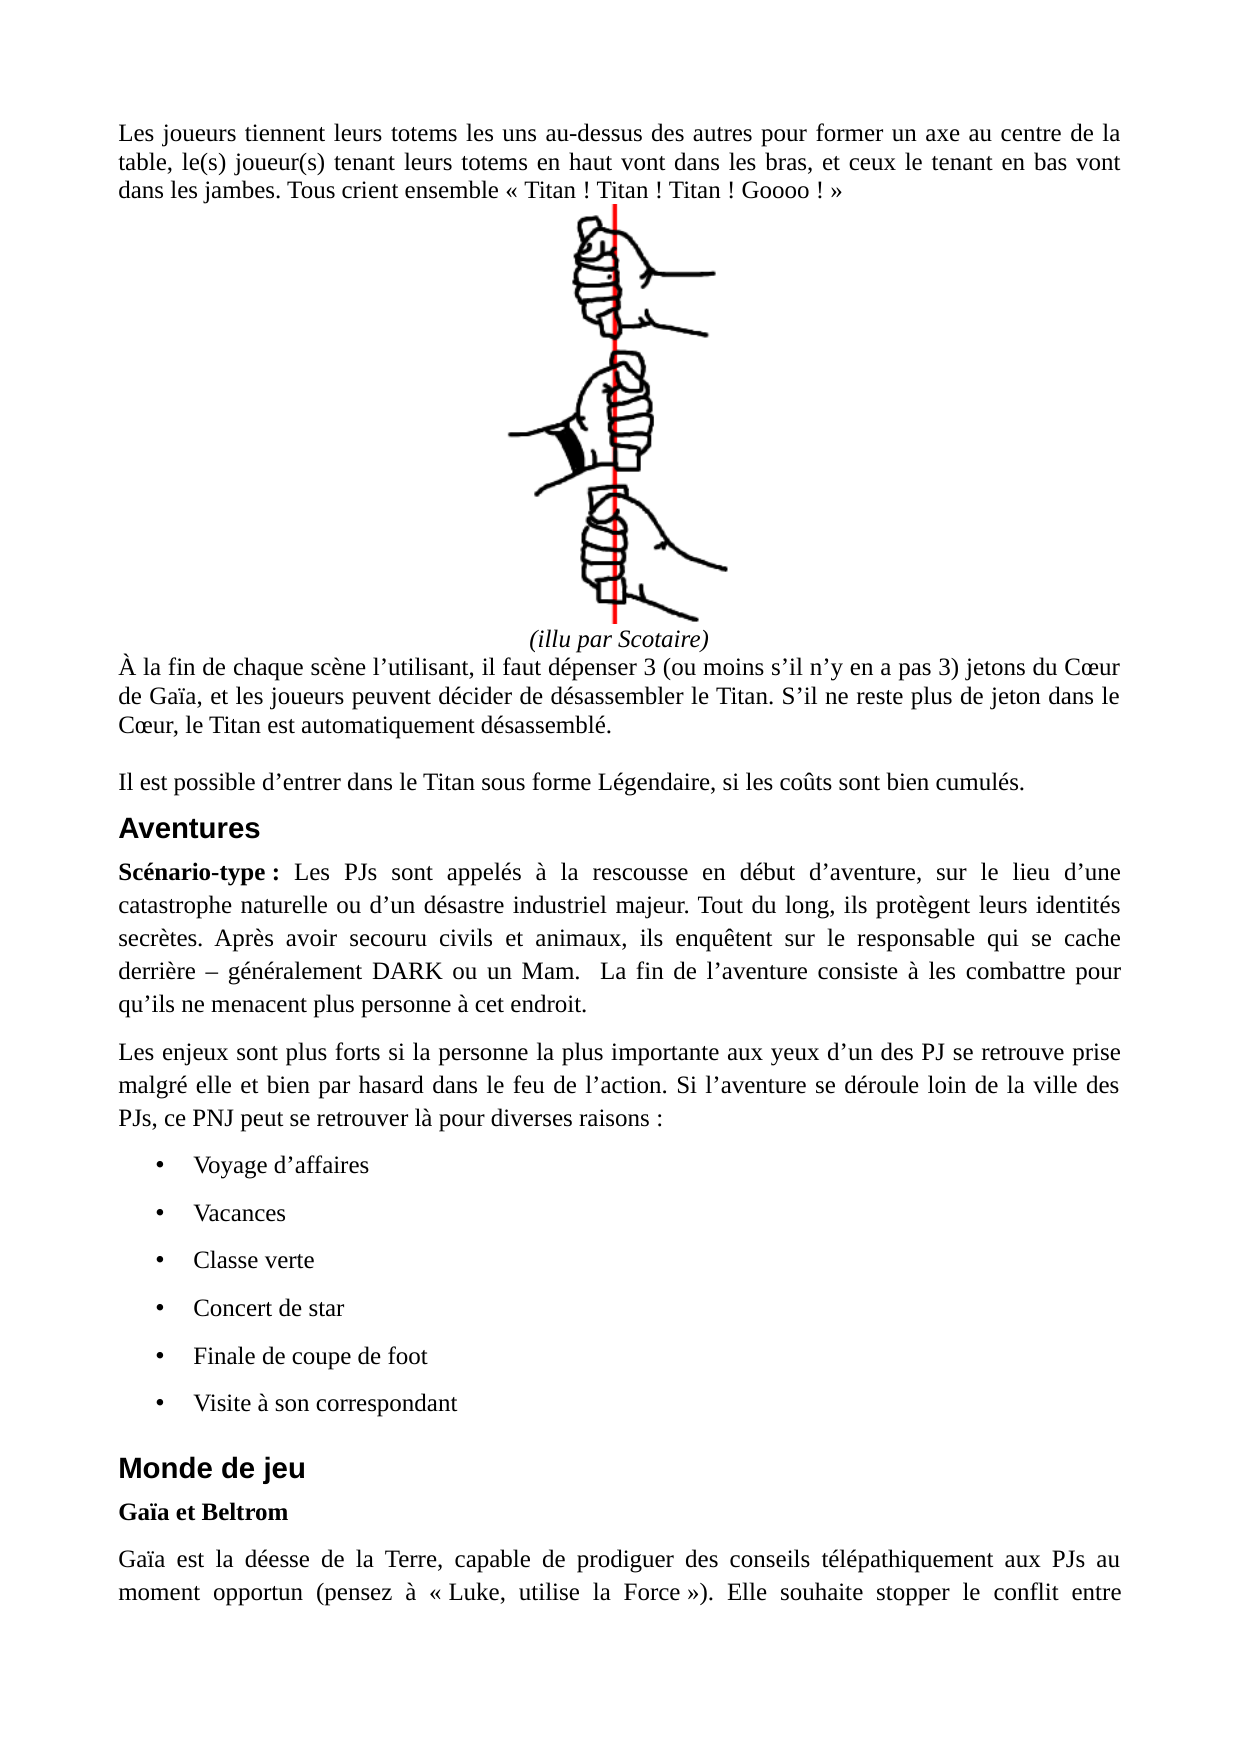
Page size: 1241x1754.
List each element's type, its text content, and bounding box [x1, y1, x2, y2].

list Voyage d’affaires [156, 1150, 1122, 1179]
text Gaïa est la déesse de la Terre, capable de prodiguer des conseils télépathiquement aux PJs au moment opportun (pensez à « Luke, utilise la Force »). Elle souhaite stopper le conflit entre [118, 1544, 1122, 1606]
picture [470, 204, 771, 624]
text Gaïa et Beltrom [118, 1497, 1122, 1526]
text Les enjeux sont plus forts si la personne la plus importante aux yeux d’un des PJ se retrouve prise malgré elle et bien par hasard dans le feu de l’action. Si l’aventure se déroule loin de la ville des PJs, ce PNJ peut se retrouver là pour diverses raisons : [118, 1037, 1122, 1131]
text Il est possible d’entrer dans le Titan sous forme Légendaire, si les coûts sont bien cumulés. [118, 767, 1122, 796]
list Concert de star [156, 1293, 1122, 1322]
text Les joueurs tiennent leurs totems les uns au-dessus des autres pour former un axe au centre de la table, le(s) joueur(s) tenant leurs totems en haut vont dans les bras, et ceux le tenant en bas vont dans les jambes. Tous crient ensemble « Titan ! Titan ! Titan ! Goooo ! » [118, 118, 1122, 204]
list Visite à son correspondant [156, 1388, 1122, 1417]
subtitle Monde de jeu [118, 1451, 1122, 1484]
text Scénario-type : Les PJs sont appelés à la rescousse en début d’aventure, sur le lieu d’une catastrophe naturelle ou d’un désastre industriel majeur. Tout du long, ils protègent leurs identités secrètes. Après avoir secouru civils et animaux, ils enquêtent sur le responsable qui se cache derrière – généralement DARK ou un Mam. La fin de l’aventure consiste à les combattre pour qu’ils ne menacent plus personne à cet endroit. [118, 857, 1122, 1018]
text À la fin de chaque scène l’utilisant, il faut dépenser 3 (ou moins s’il n’y en a pas 3) jetons du Cœur de Gaïa, et les joueurs peuvent décider de désassembler le Titan. S’il ne reste plus de jeton dans le Cœur, le Titan est automatiquement désassemblé. [118, 652, 1122, 739]
subtitle Aventures [118, 811, 1122, 844]
list Classe verte [156, 1246, 1122, 1274]
list Finale de coupe de foot [156, 1341, 1122, 1369]
list Vacances [156, 1198, 1122, 1227]
text (illu par Scotaire) [118, 204, 1122, 652]
